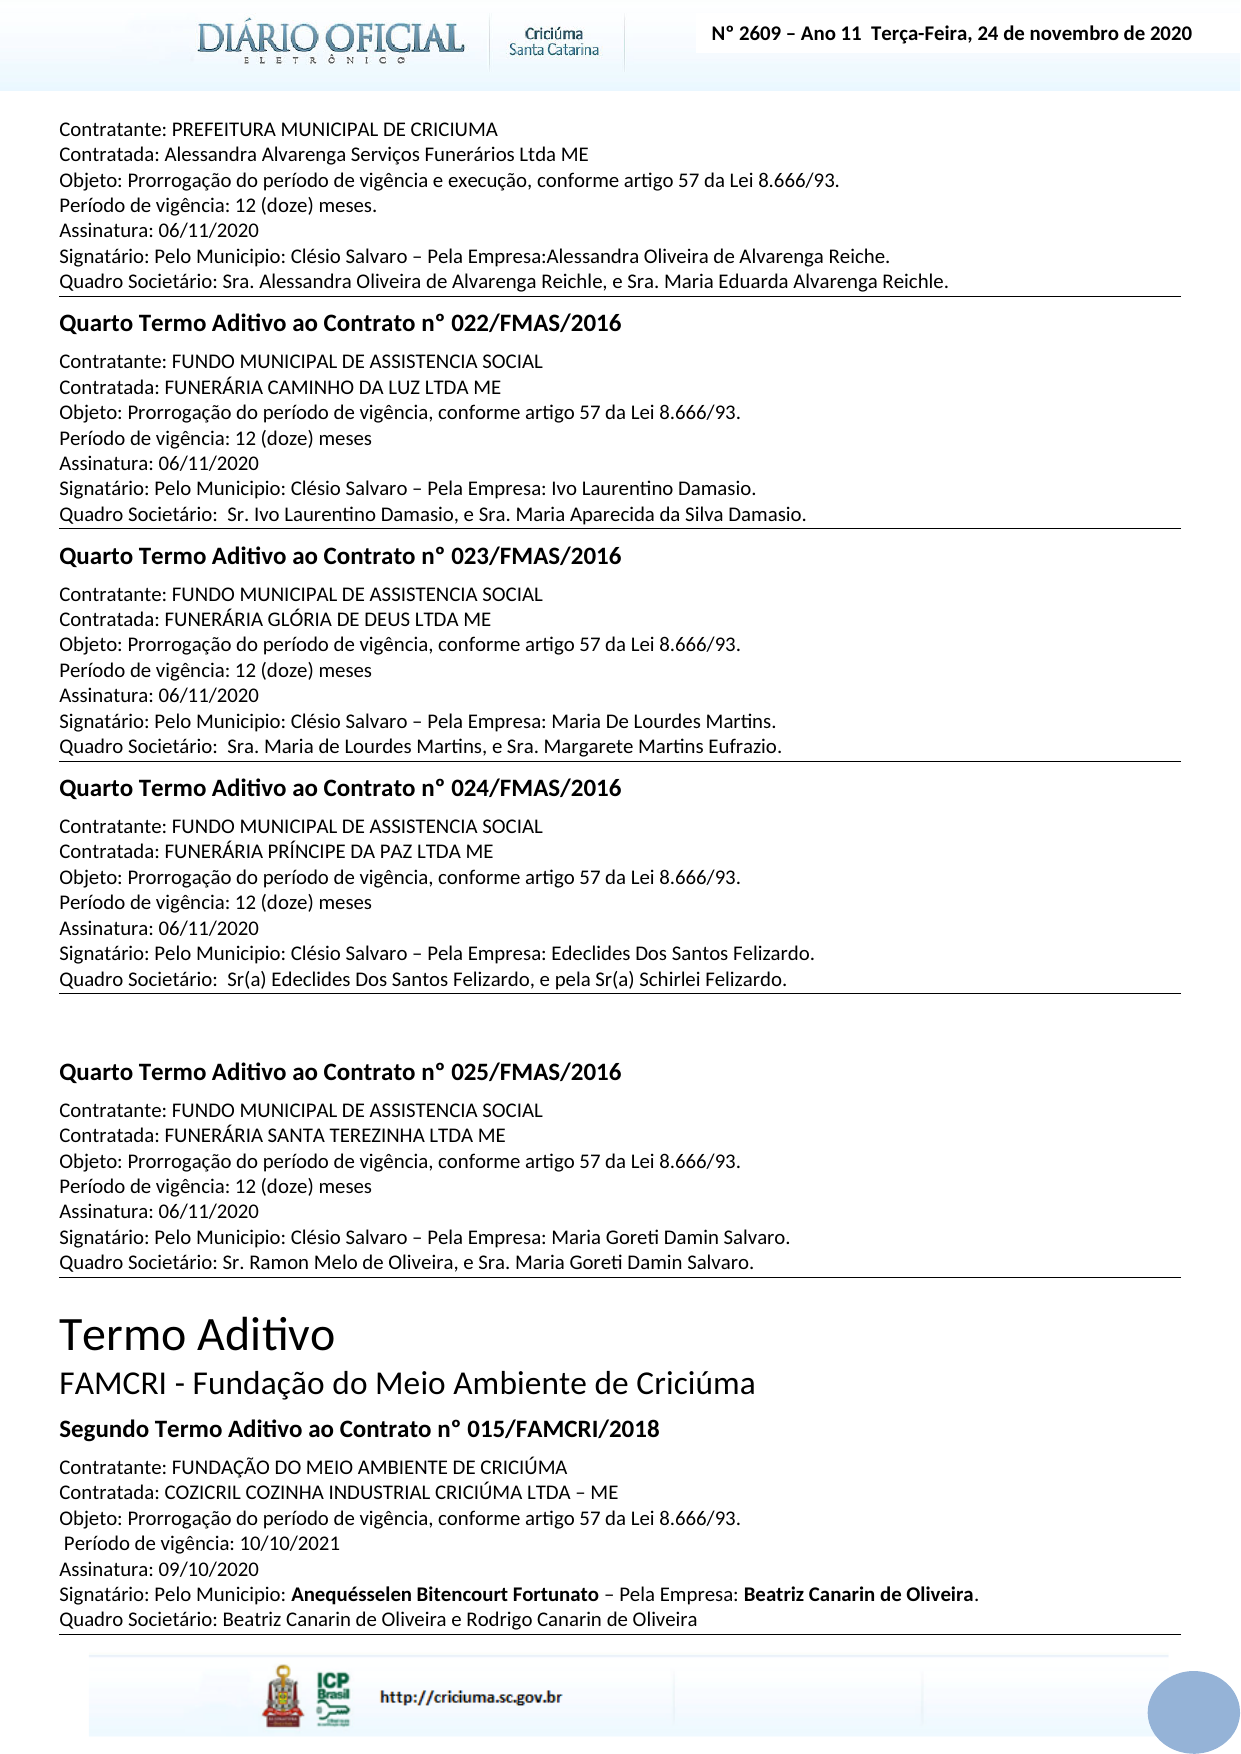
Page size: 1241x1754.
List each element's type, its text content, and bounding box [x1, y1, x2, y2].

text Signatário: Pelo Municipio: Clésio Salvaro – Pela Empresa: Edeclides Dos Santos Felizardo. [59, 940, 1181, 966]
text Objeto: Prorrogação do período de vigência, conforme artigo 57 da Lei 8.666/93. [59, 1148, 1181, 1173]
text Período de vigência: 12 (doze) meses [59, 889, 1181, 915]
text Período de vigência: 12 (doze) meses [59, 425, 1181, 450]
text Período de vigência: 12 (doze) meses [59, 657, 1181, 682]
text Contratada: COZICRIL COZINHA INDUSTRIAL CRICIÚMA LTDA – ME [59, 1479, 1181, 1505]
text Objeto: Prorrogação do período de vigência, conforme artigo 57 da Lei 8.666/93. [59, 1505, 1181, 1530]
text Assinatura: 06/11/2020 [59, 682, 1181, 708]
text Objeto: Prorrogação do período de vigência, conforme artigo 57 da Lei 8.666/93. [59, 632, 1181, 657]
text Signatário: Pelo Municipio: Clésio Salvaro – Pela Empresa: Maria Goreti Damin Salvaro. [59, 1224, 1181, 1249]
text Signatário: Pelo Municipio: Clésio Salvaro – Pela Empresa:Alessandra Oliveira de Alvarenga Reiche. [59, 243, 1181, 268]
text Período de vigência: 12 (doze) meses [59, 1173, 1181, 1199]
text Objeto: Prorrogação do período de vigência, conforme artigo 57 da Lei 8.666/93. [59, 864, 1181, 889]
text Contratada: FUNERÁRIA CAMINHO DA LUZ LTDA ME [59, 374, 1181, 399]
text Contratada: FUNERÁRIA GLÓRIA DE DEUS LTDA ME [59, 606, 1181, 632]
text Quadro Societário: Sr(a) Edeclides Dos Santos Felizardo, e pela Sr(a) Schirlei Felizardo. [59, 966, 1181, 993]
text Quadro Societário: Sr. Ramon Melo de Oliveira, e Sra. Maria Goreti Damin Salvaro. [59, 1249, 1181, 1277]
text Contratada: FUNERÁRIA PRÍNCIPE DA PAZ LTDA ME [59, 839, 1181, 864]
text Objeto: Prorrogação do período de vigência e execução, conforme artigo 57 da Lei 8.666/93. [59, 167, 1181, 192]
text Signatário: Pelo Municipio: Clésio Salvaro – Pela Empresa: Maria De Lourdes Martins. [59, 708, 1181, 733]
text Contratada: Alessandra Alvarenga Serviços Funerários Ltda ME [59, 141, 1181, 167]
text Quarto Termo Aditivo ao Contrato nº 022/FMAS/2016 [59, 307, 1181, 338]
text Quadro Societário: Sr. Ivo Laurentino Damasio, e Sra. Maria Aparecida da Silva Damasio. [59, 501, 1181, 528]
text Termo Aditivo [59, 1303, 1181, 1362]
text Objeto: Prorrogação do período de vigência, conforme artigo 57 da Lei 8.666/93. [59, 399, 1181, 425]
text Contratante: FUNDO MUNICIPAL DE ASSISTENCIA SOCIAL [59, 581, 1181, 606]
text Quadro Societário: Beatriz Canarin de Oliveira e Rodrigo Canarin de Oliveira [59, 1607, 1181, 1634]
text Contratante: FUNDO MUNICIPAL DE ASSISTENCIA SOCIAL [59, 1097, 1181, 1122]
text Assinatura: 06/11/2020 [59, 915, 1181, 940]
text Quarto Termo Aditivo ao Contrato nº 023/FMAS/2016 [59, 540, 1181, 570]
text Contratante: FUNDO MUNICIPAL DE ASSISTENCIA SOCIAL [59, 348, 1181, 374]
text Assinatura: 06/11/2020 [59, 1199, 1181, 1224]
text Assinatura: 06/11/2020 [59, 450, 1181, 476]
text Signatário: Pelo Municipio: Anequésselen Bitencourt Fortunato – Pela Empresa: Beatriz Canarin de Oliveira. [59, 1581, 1181, 1607]
text Contratada: FUNERÁRIA SANTA TEREZINHA LTDA ME [59, 1122, 1181, 1148]
text Período de vigência: 10/10/2021 [59, 1530, 1181, 1556]
text Contratante: FUNDO MUNICIPAL DE ASSISTENCIA SOCIAL [59, 813, 1181, 839]
text FAMCRI - Fundação do Meio Ambiente de Criciúma [59, 1362, 1181, 1403]
text Contratante: PREFEITURA MUNICIPAL DE CRICIUMA [59, 116, 1181, 141]
text Quarto Termo Aditivo ao Contrato nº 025/FMAS/2016 [59, 1056, 1181, 1087]
text Signatário: Pelo Municipio: Clésio Salvaro – Pela Empresa: Ivo Laurentino Damasio. [59, 476, 1181, 501]
text Período de vigência: 12 (doze) meses. [59, 192, 1181, 218]
text Quarto Termo Aditivo ao Contrato nº 024/FMAS/2016 [59, 772, 1181, 803]
text Contratante: FUNDAÇÃO DO MEIO AMBIENTE DE CRICIÚMA [59, 1454, 1181, 1479]
text Quadro Societário: Sra. Maria de Lourdes Martins, e Sra. Margarete Martins Eufrazio. [59, 733, 1181, 761]
text Segundo Termo Aditivo ao Contrato nº 015/FAMCRI/2018 [59, 1413, 1181, 1444]
text Assinatura: 09/10/2020 [59, 1556, 1181, 1581]
text Assinatura: 06/11/2020 [59, 218, 1181, 243]
text Quadro Societário: Sra. Alessandra Oliveira de Alvarenga Reichle, e Sra. Maria Eduarda Alvarenga Reichle. [59, 268, 1181, 296]
